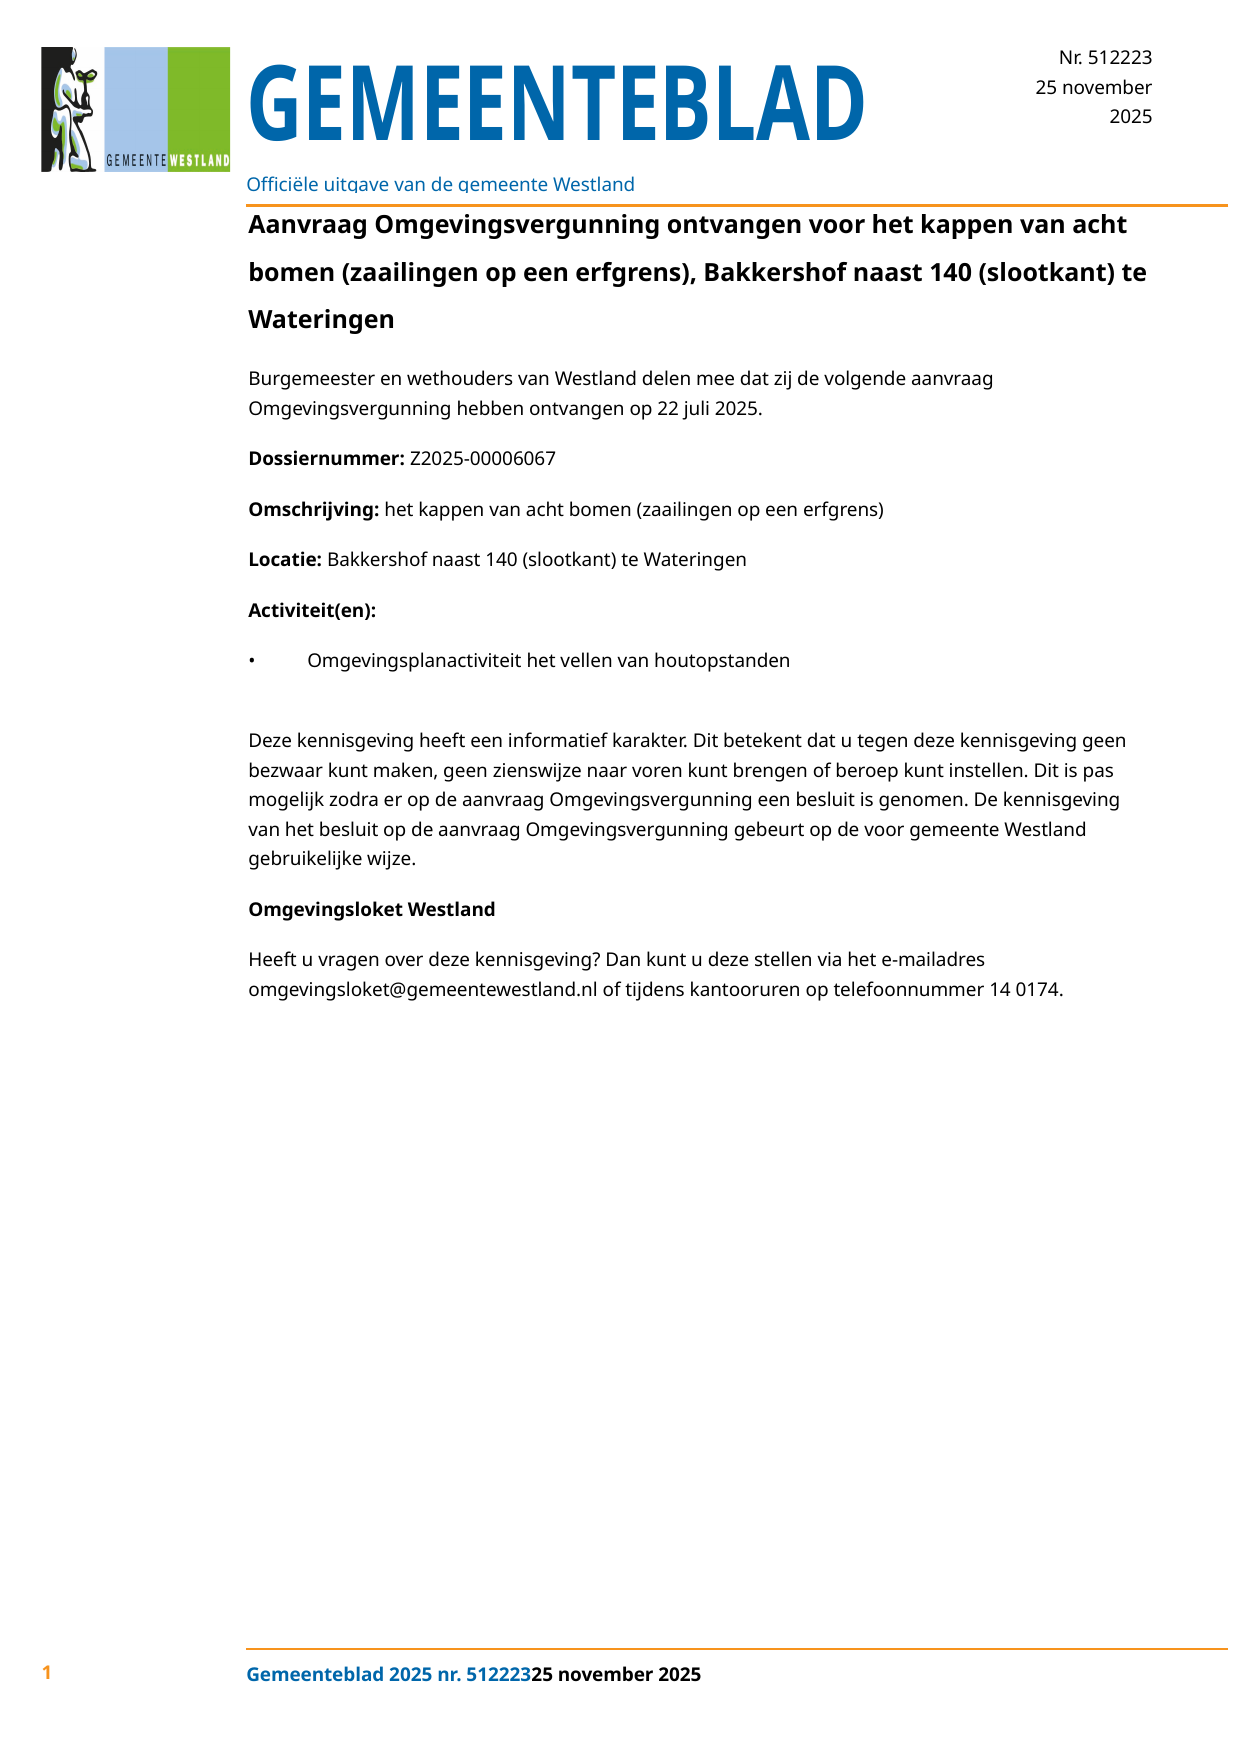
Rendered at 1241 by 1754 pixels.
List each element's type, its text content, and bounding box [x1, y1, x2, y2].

text Burgemeester en wethouders van Westland delen mee dat zij de volgende aanvraag Omgevingsvergunning hebben ontvangen op 22 juli 2025. [248, 366, 1152, 421]
list Omgevingsplanactiviteit het vellen van houtopstanden [248, 647, 1152, 673]
text Locatie: Bakkershof naast 140 (slootkant) te Wateringen [248, 546, 1152, 572]
text Omgevingsloket Westland [248, 896, 1152, 922]
text Aanvraag Omgevingsvergunning ontvangen voor het kappen van acht bomen (zaailingen op een erfgrens), Bakkershof naast 140 (slootkant) te Wateringen [248, 207, 1152, 336]
text Dossiernummer: Z2025-00006067 [248, 446, 1152, 471]
text Omschrijving: het kappen van acht bomen (zaailingen op een erfgrens) [248, 496, 1152, 522]
text Activiteit(en): [248, 597, 1152, 622]
text Heeft u vragen over deze kennisgeving? Dan kunt u deze stellen via het e-mailadres omgevingsloket@gemeentewestland.nl of tijdens kantooruren op telefoonnummer 14 0174. [248, 946, 1152, 1002]
text Deze kennisgeving heeft een informatief karakter. Dit betekent dat u tegen deze kennisgeving geen bezwaar kunt maken, geen zienswijze naar voren kunt brengen of beroep kunt instellen. Dit is pas mogelijk zodra er op de aanvraag Omgevingsvergunning een besluit is genomen. De kennisgeving van het besluit op de aanvraag Omgevingsvergunning gebeurt op de voor gemeente Westland gebruikelijke wijze. [248, 727, 1152, 871]
picture [41, 47, 231, 172]
